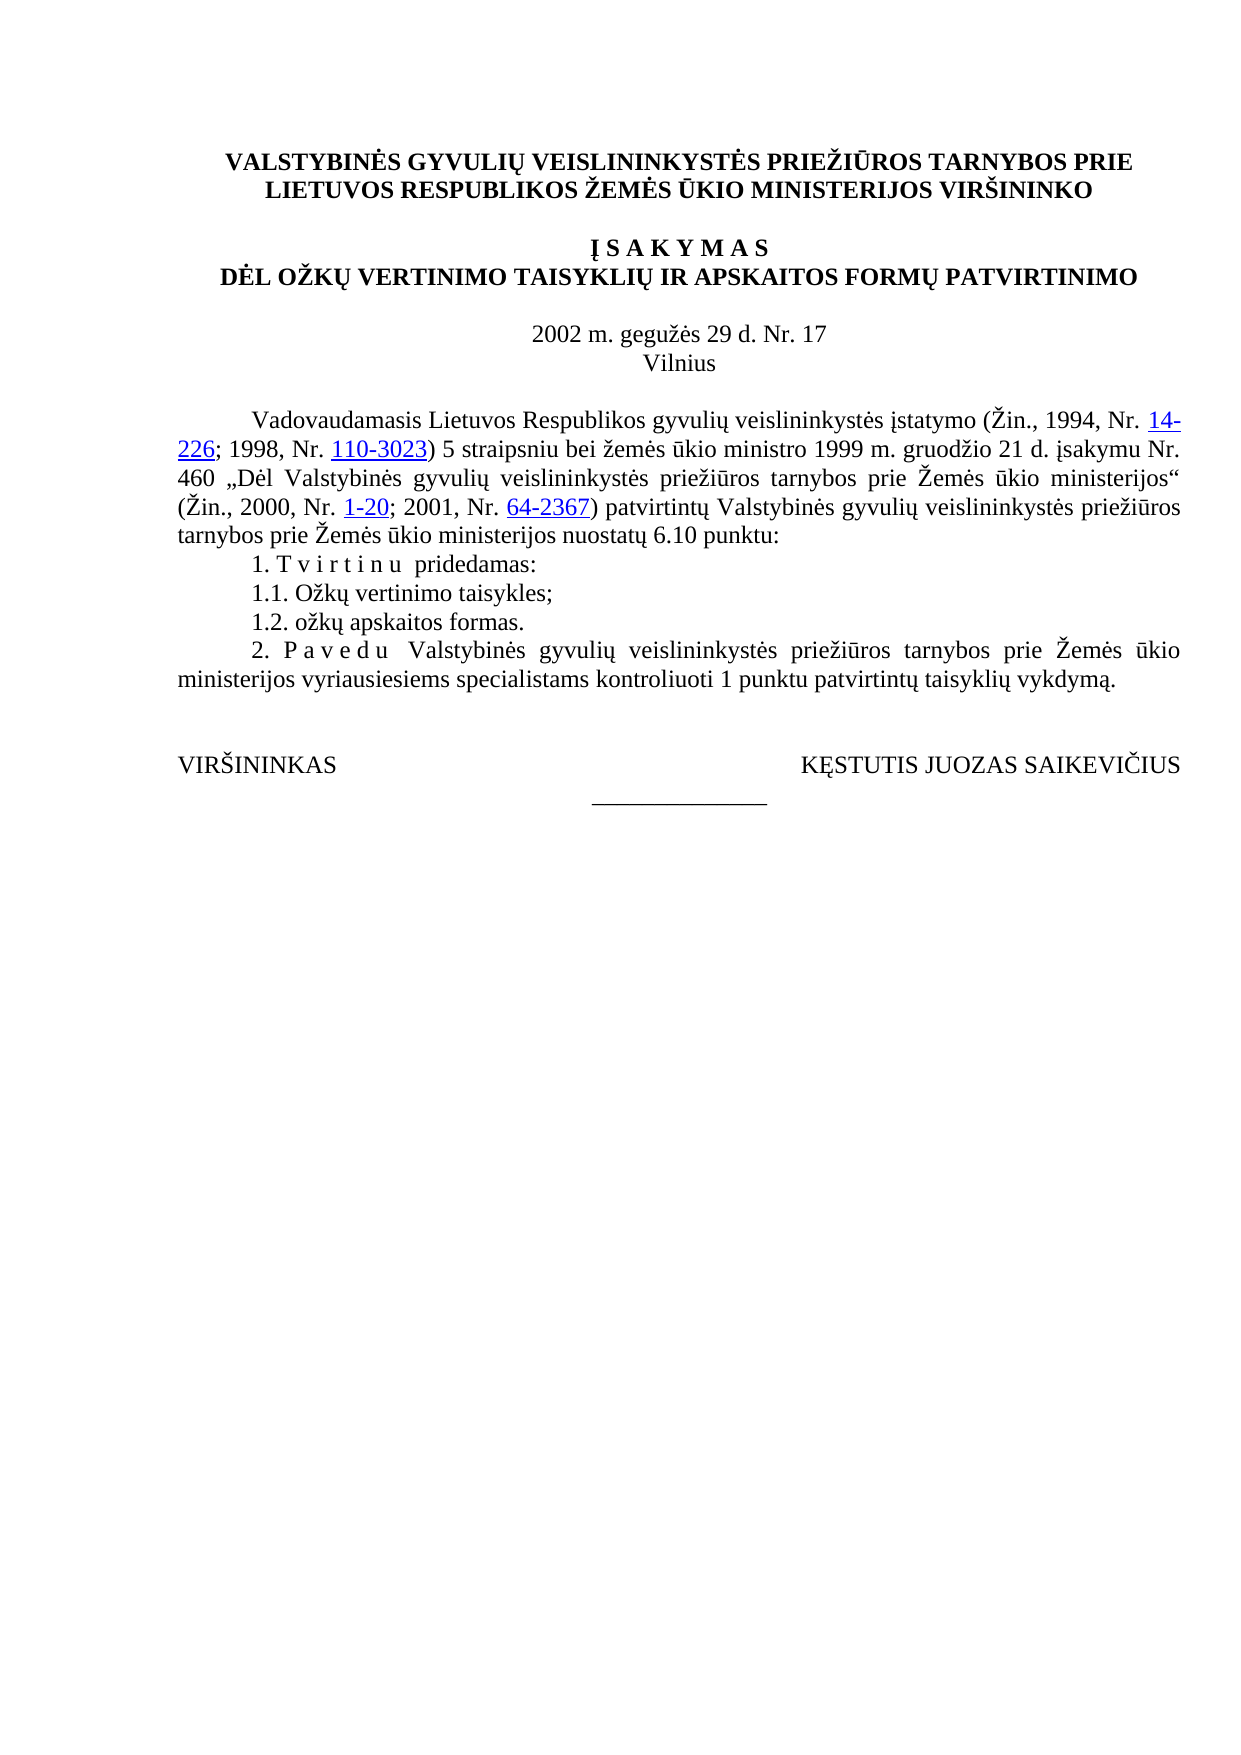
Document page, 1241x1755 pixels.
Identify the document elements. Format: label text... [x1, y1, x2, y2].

text VALSTYBINĖS GYVULIŲ VEISLININKYSTĖS PRIEŽIŪROS TARNYBOS PRIE LIETUVOS RESPUBLIKOS ŽEMĖS ŪKIO MINISTERIJOS VIRŠININKO [177, 147, 1181, 204]
text 1.2. ožkų apskaitos formas. [177, 607, 1181, 636]
text 1. Tvirtinu pridedamas: [177, 549, 1181, 578]
text VIRŠININKAS KĘSTUTIS JUOZAS SAIKEVIČIUS [177, 751, 1181, 779]
text 2. Pavedu Valstybinės gyvulių veislininkystės priežiūros tarnybos prie Žemės ūkio ministerijos vyriausiesiems specialistams kontroliuoti 1 punktu patvirtintų taisyklių vykdymą. [177, 636, 1181, 693]
text Į S A K Y M A S [177, 233, 1181, 262]
text 1.1. Ožkų vertinimo taisykles; [177, 578, 1181, 607]
text Vadovaudamasis Lietuvos Respublikos gyvulių veislininkystės įstatymo (Žin., 1994, Nr. 14-226; 1998, Nr. 110-3023) 5 straipsniu bei žemės ūkio ministro 1999 m. gruodžio 21 d. įsakymu Nr. 460 „Dėl Valstybinės gyvulių veislininkystės priežiūros tarnybos prie Žemės ūkio ministerijos“ (Žin., 2000, Nr. 1-20; 2001, Nr. 64-2367) patvirtintų Valstybinės gyvulių veislininkystės priežiūros tarnybos prie Žemės ūkio ministerijos nuostatų 6.10 punktu: [177, 406, 1181, 549]
text DĖL OŽKŲ VERTINIMO TAISYKLIŲ IR APSKAITOS FORMŲ PATVIRTINIMO [177, 262, 1181, 291]
text Vilnius [177, 348, 1181, 377]
text 2002 m. gegužės 29 d. Nr. 17 [177, 319, 1181, 348]
text ______________ [177, 779, 1181, 808]
